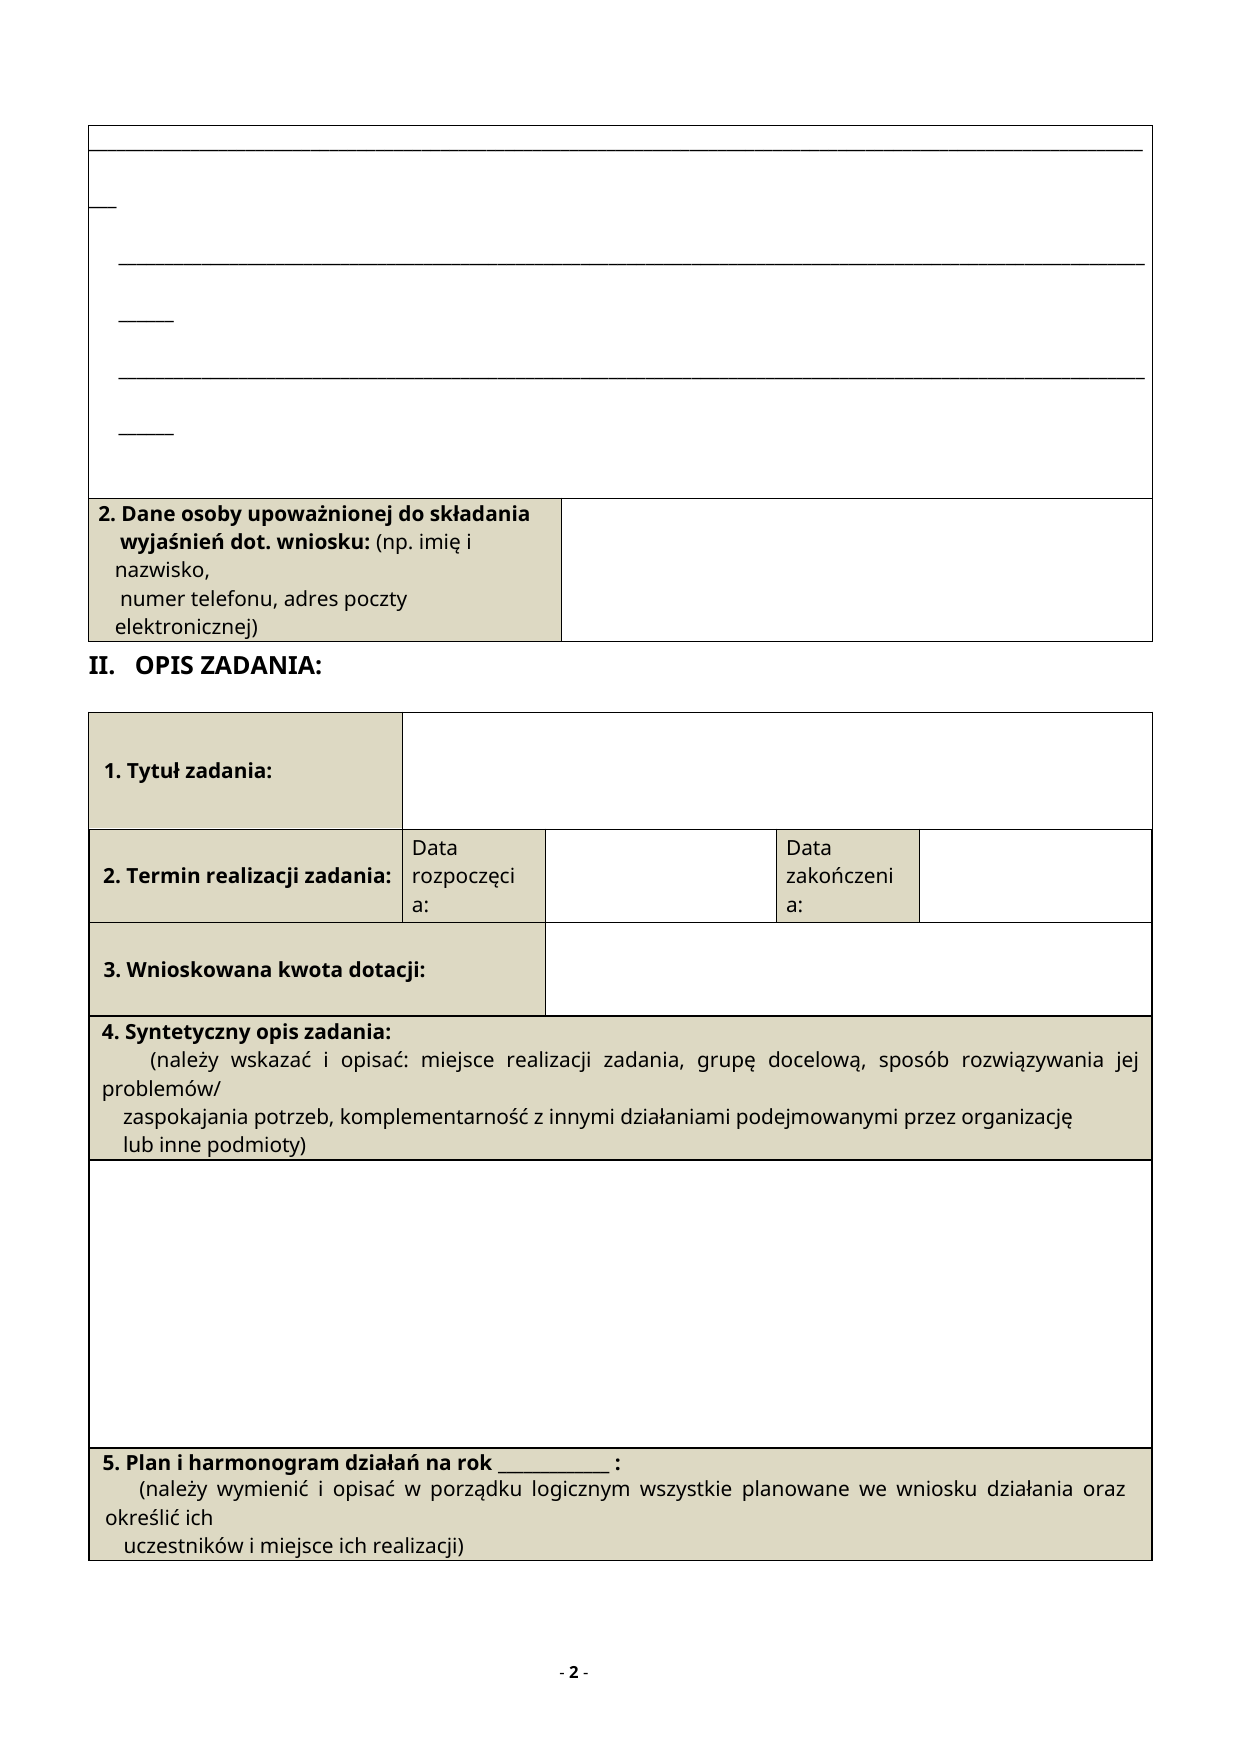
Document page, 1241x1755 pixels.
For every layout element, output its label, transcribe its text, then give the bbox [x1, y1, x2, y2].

table_cell [562, 499, 1152, 641]
table_cell [920, 830, 1151, 922]
table_header [403, 713, 1152, 828]
table_cell [546, 830, 776, 922]
table_cell 2. Termin realizacji zadania: [90, 830, 402, 922]
text II. OPIS ZADANIA: [89, 648, 1152, 682]
table_cell 5. Plan i harmonogram działań na rok _____________ : (należy wymienić i opisać w porządku logicznym wszystkie planowane we wniosku działania oraz określić ich uczestników i miejsce ich realizacji) [90, 1449, 1151, 1560]
table_cell _____________________________________________________________________________________________________________________ _____________________________________________________________________________________________________________________ _____________________________________________________________________________________________________________________ [89, 126, 1152, 498]
table_cell 4. Syntetyczny opis zadania: (należy wskazać i opisać: miejsce realizacji zadania, grupę docelową, sposób rozwiązywania jej problemów/ zaspokajania potrzeb, komplementarność z innymi działaniami podejmowanymi przez organizację lub inne podmioty) [90, 1017, 1151, 1159]
table_cell [546, 923, 1151, 1015]
table_cell Data rozpoczęcia: [403, 830, 545, 922]
table_header 1. Tytuł zadania: [89, 713, 402, 828]
table_cell Data zakończenia: [777, 830, 919, 922]
table_cell 2. Dane osoby upoważnionej do składania wyjaśnień dot. wniosku: (np. imię i nazwisko, numer telefonu, adres poczty elektronicznej) [89, 499, 561, 641]
table_cell [90, 1161, 1151, 1447]
table_cell 3. Wnioskowana kwota dotacji: [90, 923, 545, 1015]
